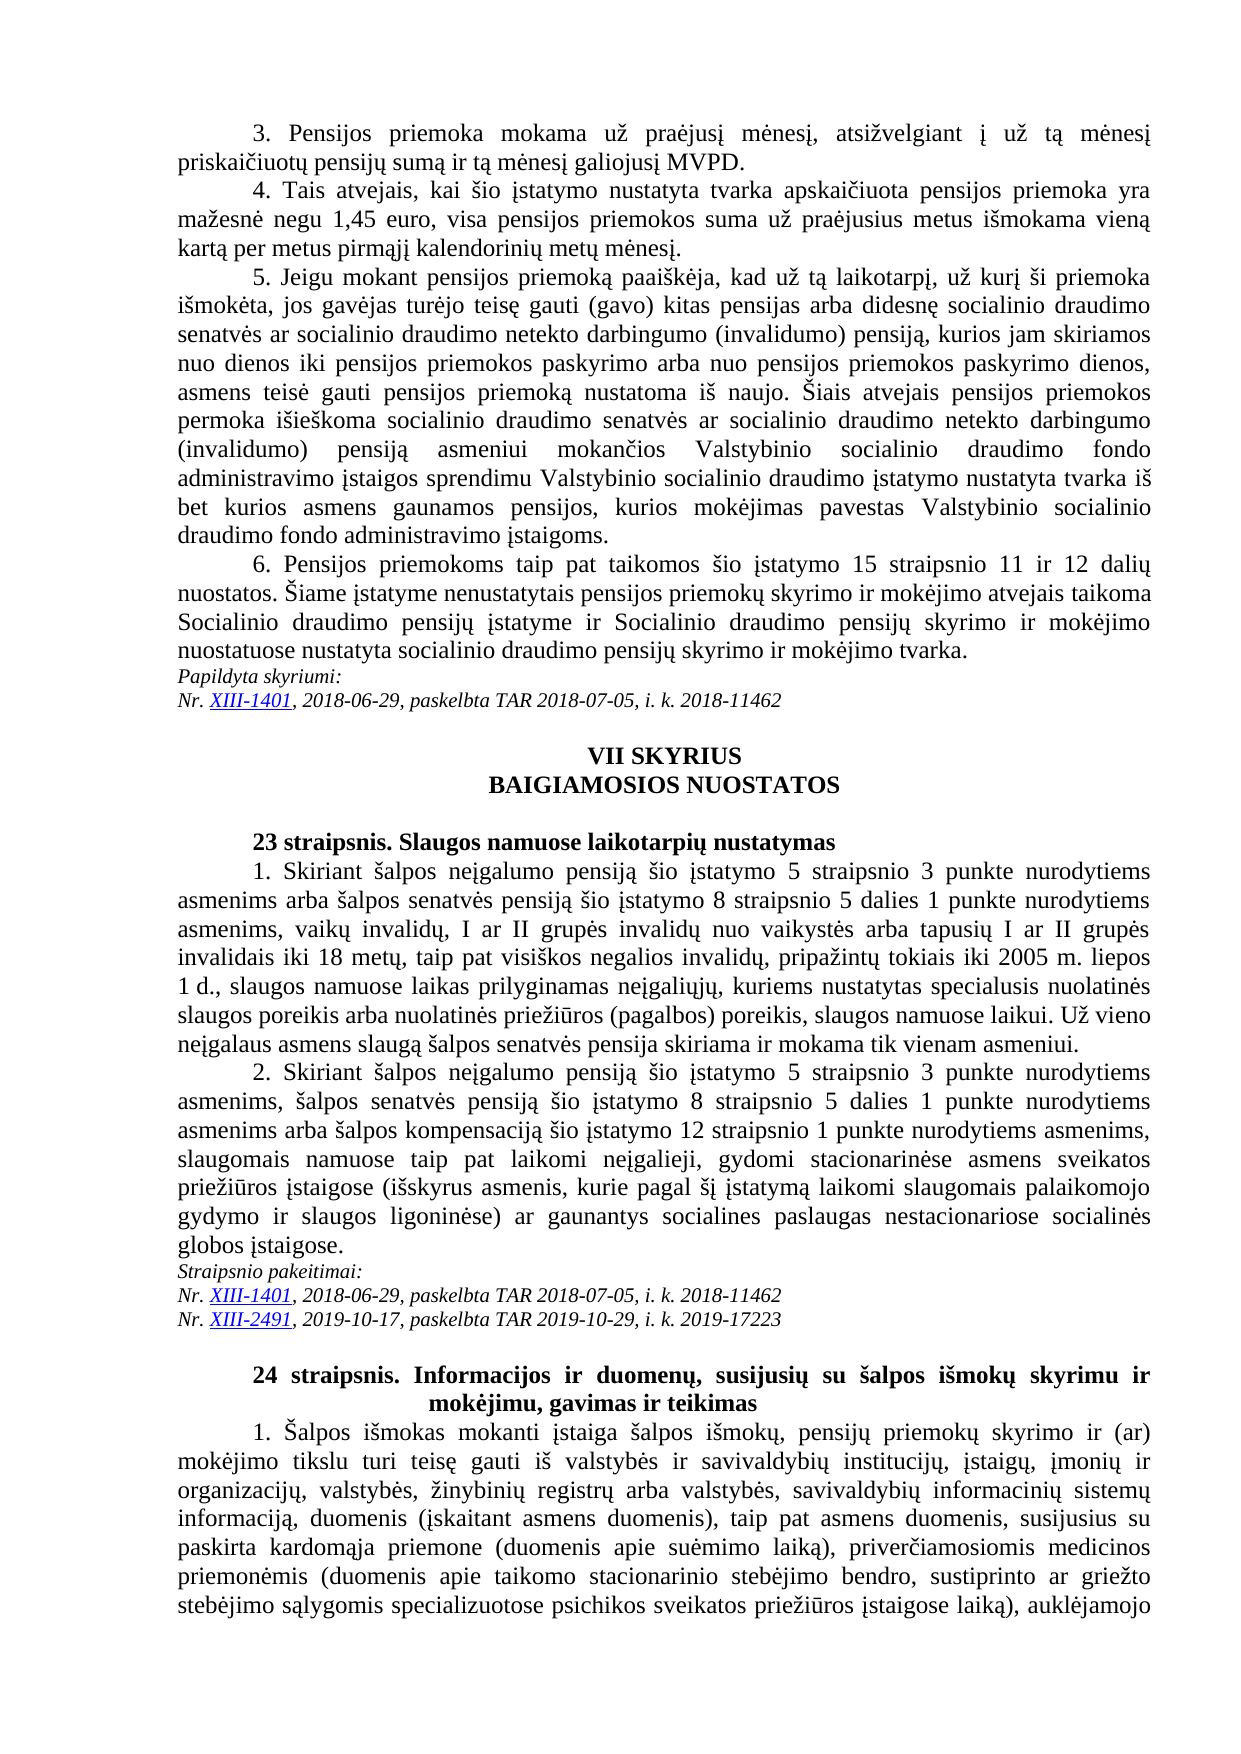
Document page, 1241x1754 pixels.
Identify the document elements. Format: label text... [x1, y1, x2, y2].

text 3. Pensijos priemoka mokama už praėjusį mėnesį, atsižvelgiant į už tą mėnesį priskaičiuotų pensijų sumą ir tą mėnesį galiojusį MVPD. [177, 118, 1152, 176]
text 2. Skiriant šalpos neįgalumo pensiją šio įstatymo 5 straipsnio 3 punkte nurodytiems asmenims, šalpos senatvės pensiją šio įstatymo 8 straipsnio 5 dalies 1 punkte nurodytiems asmenims arba šalpos kompensaciją šio įstatymo 12 straipsnio 1 punkte nurodytiems asmenims, slaugomais namuose taip pat laikomi neįgalieji, gydomi stacionarinėse asmens sveikatos priežiūros įstaigose (išskyrus asmenis, kurie pagal šį įstatymą laikomi slaugomais palaikomojo gydymo ir slaugos ligoninėse) ar gaunantys socialines paslaugas nestacionariose socialinės globos įstaigose. [177, 1057, 1152, 1259]
text 4. Tais atvejais, kai šio įstatymo nustatyta tvarka apskaičiuota pensijos priemoka yra mažesnė negu 1,45 euro, visa pensijos priemokos suma už praėjusius metus išmokama vieną kartą per metus pirmąjį kalendorinių metų mėnesį. [177, 176, 1152, 262]
text 6. Pensijos priemokoms taip pat taikomos šio įstatymo 15 straipsnio 11 ir 12 dalių nuostatos. Šiame įstatyme nenustatytais pensijos priemokų skyrimo ir mokėjimo atvejais taikoma Socialinio draudimo pensijų įstatyme ir Socialinio draudimo pensijų skyrimo ir mokėjimo nuostatuose nustatyta socialinio draudimo pensijų skyrimo ir mokėjimo tvarka. [177, 549, 1152, 664]
text 23 straipsnis. Slaugos namuose laikotarpių nustatymas [177, 827, 1152, 856]
text Straipsnio pakeitimai: [177, 1259, 1152, 1283]
text 5. Jeigu mokant pensijos priemoką paaiškėja, kad už tą laikotarpį, už kurį ši priemoka išmokėta, jos gavėjas turėjo teisę gauti (gavo) kitas pensijas arba didesnę socialinio draudimo senatvės ar socialinio draudimo netekto darbingumo (invalidumo) pensiją, kurios jam skiriamos nuo dienos iki pensijos priemokos paskyrimo arba nuo pensijos priemokos paskyrimo dienos, asmens teisė gauti pensijos priemoką nustatoma iš naujo. Šiais atvejais pensijos priemokos permoka išieškoma socialinio draudimo senatvės ar socialinio draudimo netekto darbingumo (invalidumo) pensiją asmeniui mokančios Valstybinio socialinio draudimo fondo administravimo įstaigos sprendimu Valstybinio socialinio draudimo įstatymo nustatyta tvarka iš bet kurios asmens gaunamos pensijos, kurios mokėjimas pavestas Valstybinio socialinio draudimo fondo administravimo įstaigoms. [177, 262, 1152, 549]
text Nr. XIII-2491, 2019-10-17, paskelbta TAR 2019-10-29, i. k. 2019-17223 [177, 1307, 1152, 1331]
text 1. Skiriant šalpos neįgalumo pensiją šio įstatymo 5 straipsnio 3 punkte nurodytiems asmenims arba šalpos senatvės pensiją šio įstatymo 8 straipsnio 5 dalies 1 punkte nurodytiems asmenims, vaikų invalidų, I ar II grupės invalidų nuo vaikystės arba tapusių I ar II grupės invalidais iki 18 metų, taip pat visiškos negalios invalidų, pripažintų tokiais iki 2005 m. liepos 1 d., slaugos namuose laikas prilyginamas neįgaliųjų, kuriems nustatytas specialusis nuolatinės slaugos poreikis arba nuolatinės priežiūros (pagalbos) poreikis, slaugos namuose laikui. Už vieno neįgalaus asmens slaugą šalpos senatvės pensija skiriama ir mokama tik vienam asmeniui. [177, 856, 1152, 1057]
text Nr. XIII-1401, 2018-06-29, paskelbta TAR 2018-07-05, i. k. 2018-11462 [177, 1283, 1152, 1307]
text 24 straipsnis. Informacijos ir duomenų, susijusių su šalpos išmokų skyrimu ir mokėjimu, gavimas ir teikimas [252, 1360, 1152, 1417]
text BAIGIAMOSIOS NUOSTATOS [177, 770, 1152, 799]
text Papildyta skyriumi: [177, 664, 1152, 688]
text VII SKYRIUS [177, 741, 1152, 770]
text Nr. XIII-1401, 2018-06-29, paskelbta TAR 2018-07-05, i. k. 2018-11462 [177, 688, 1152, 712]
text 1. Šalpos išmokas mokanti įstaiga šalpos išmokų, pensijų priemokų skyrimo ir (ar) mokėjimo tikslu turi teisę gauti iš valstybės ir savivaldybių institucijų, įstaigų, įmonių ir organizacijų, valstybės, žinybinių registrų arba valstybės, savivaldybių informacinių sistemų informaciją, duomenis (įskaitant asmens duomenis), taip pat asmens duomenis, susijusius su paskirta kardomąja priemone (duomenis apie suėmimo laiką), priverčiamosiomis medicinos priemonėmis (duomenis apie taikomo stacionarinio stebėjimo bendro, sustiprinto ar griežto stebėjimo sąlygomis specializuotose psichikos sveikatos priežiūros įstaigose laiką), auklėjamojo [177, 1417, 1152, 1618]
